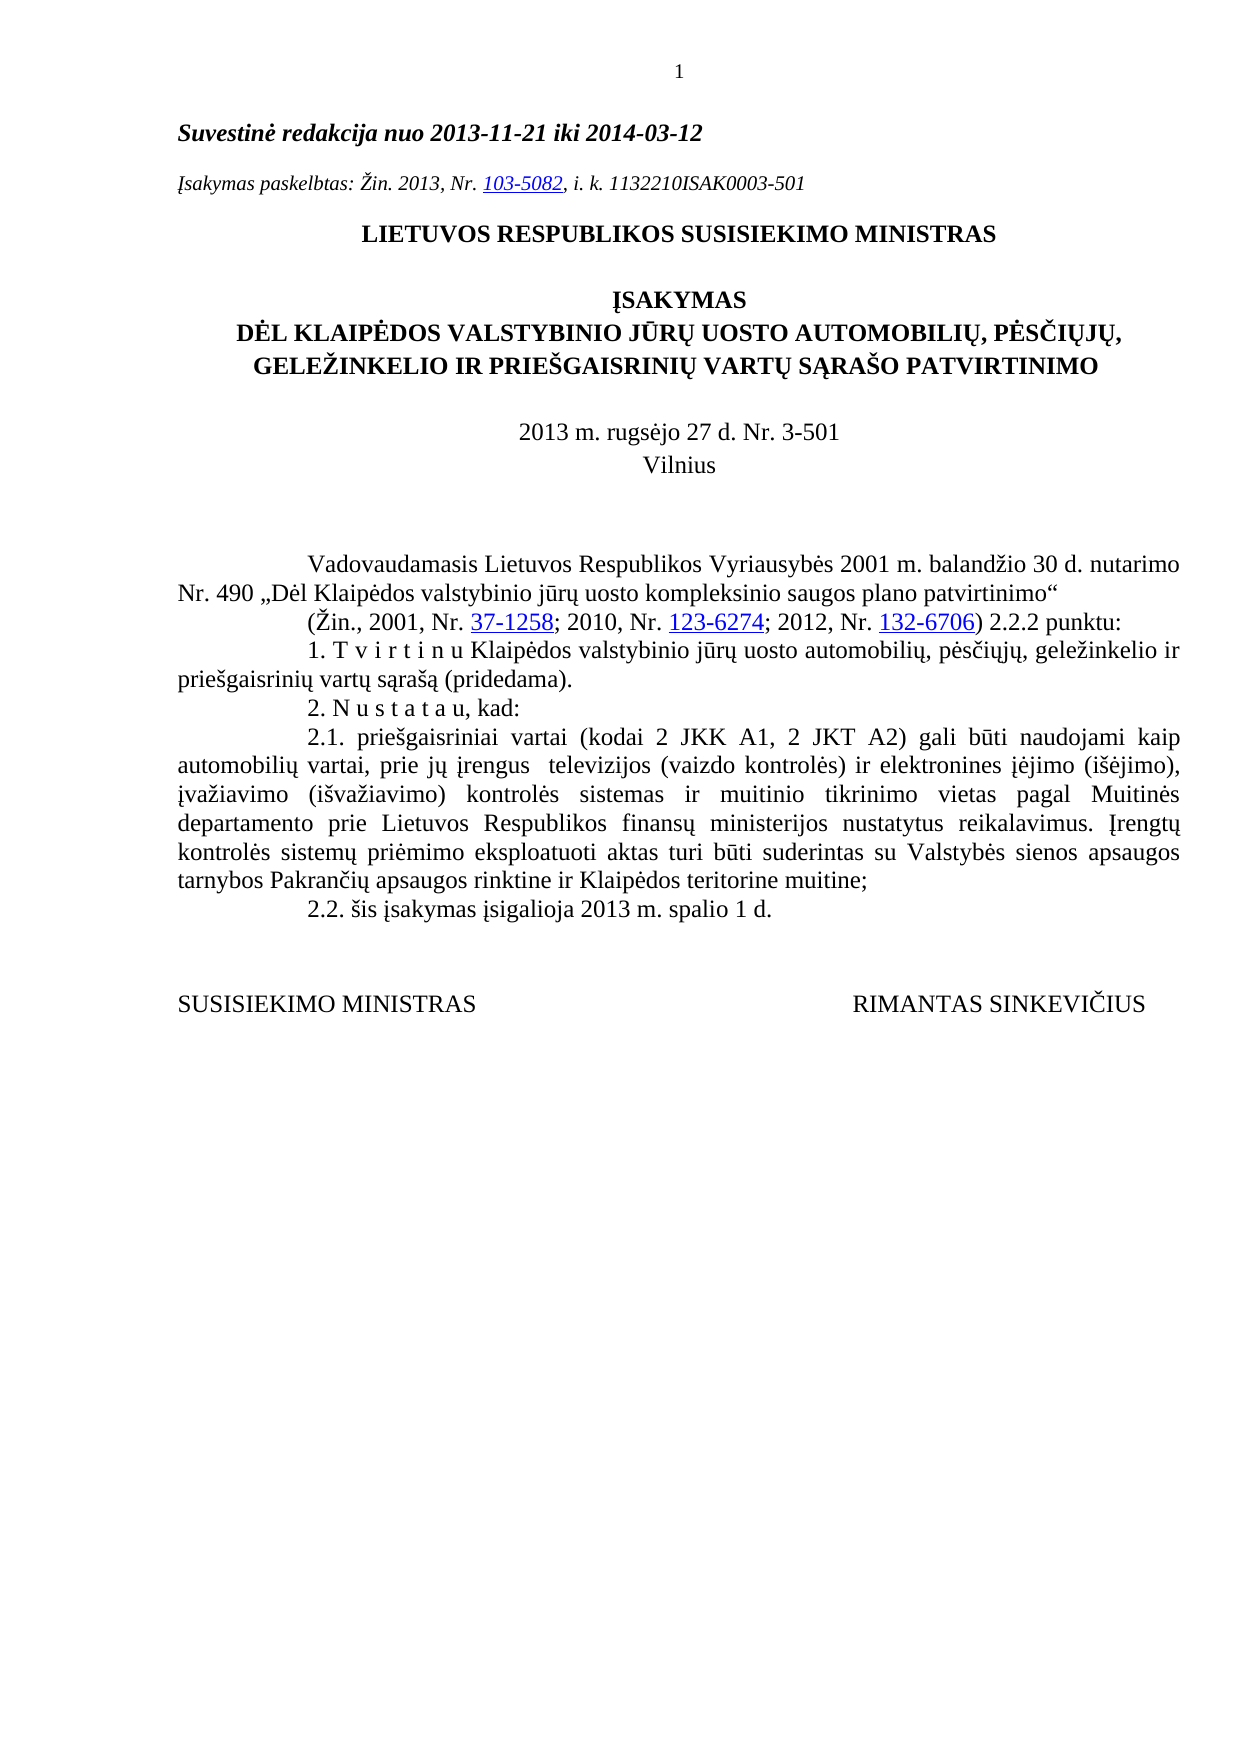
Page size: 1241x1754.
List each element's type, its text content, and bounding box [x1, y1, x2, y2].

text LIETUVOS RESPUBLIKOS SUSISIEKIMO MINISTRAS [177, 219, 1181, 248]
text Vadovaudamasis Lietuvos Respublikos Vyriausybės 2001 m. balandžio 30 d. nutarimo Nr. 490 „Dėl Klaipėdos valstybinio jūrų uosto kompleksinio saugos plano patvirtinimo“ [177, 549, 1181, 607]
text SUSISIEKIMO MINISTRAS RIMANTAS SINKEVIČIUS [177, 989, 1181, 1018]
text ĮSAKYMAS [177, 285, 1181, 314]
text Vilnius [177, 450, 1181, 479]
text Įsakymas paskelbtas: Žin. 2013, Nr. 103-5082, i. k. 1132210ISAK0003-501 [177, 171, 1181, 195]
text 2.1. priešgaisriniai vartai (kodai 2 JKK A1, 2 JKT A2) gali būti naudojami kaip automobilių vartai, prie jų įrengus televizijos (vaizdo kontrolės) ir elektronines įėjimo (išėjimo), įvažiavimo (išvažiavimo) kontrolės sistemas ir muitinio tikrinimo vietas pagal Muitinės departamento prie Lietuvos Respublikos finansų ministerijos nustatytus reikalavimus. Įrengtų kontrolės sistemų priėmimo eksploatuoti aktas turi būti suderintas su Valstybės sienos apsaugos tarnybos Pakrančių apsaugos rinktine ir Klaipėdos teritorine muitine; [177, 722, 1181, 894]
text 2.2. šis įsakymas įsigalioja 2013 m. spalio 1 d. [177, 894, 1181, 923]
text DĖL KLAIPĖDOS VALSTYBINIO JŪRŲ UOSTO AUTOMOBILIŲ, PĖSČIŲJŲ, GELEŽINKELIO IR PRIEŠGAISRINIŲ VARTŲ SĄRAŠO PATVIRTINIMO [177, 318, 1181, 380]
text Suvestinė redakcija nuo 2013-11-21 iki 2014-03-12 [177, 118, 1181, 147]
text (Žin., 2001, Nr. 37-1258; 2010, Nr. 123-6274; 2012, Nr. 132-6706) 2.2.2 punktu: [177, 607, 1181, 636]
text 2013 m. rugsėjo 27 d. Nr. 3-501 [177, 417, 1181, 446]
text 2. N u s t a t a u, kad: [177, 693, 1181, 722]
text 1. T v i r t i n u Klaipėdos valstybinio jūrų uosto automobilių, pėsčiųjų, geležinkelio ir priešgaisrinių vartų sąrašą (pridedama). [177, 636, 1181, 693]
